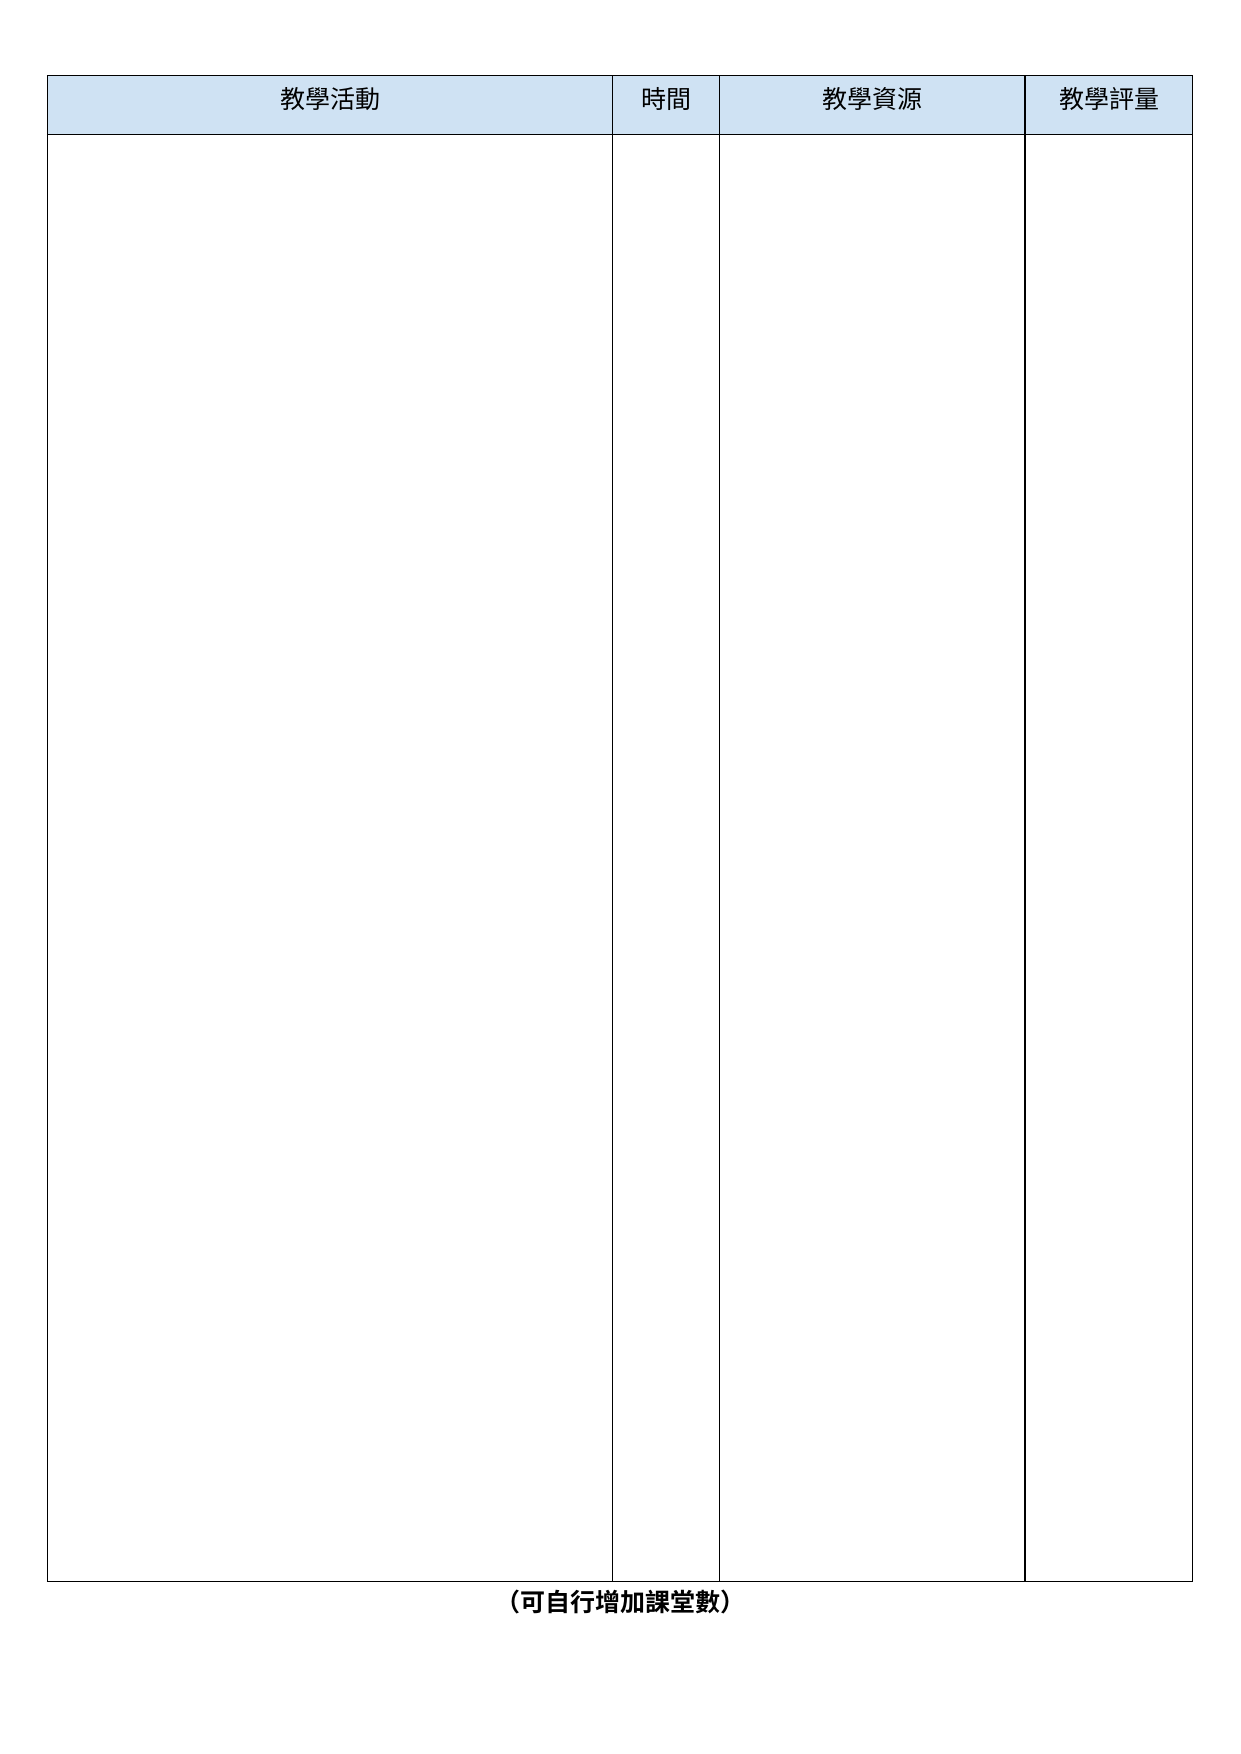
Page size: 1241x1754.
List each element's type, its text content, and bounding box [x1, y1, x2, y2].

text （可自行增加課堂數） [47, 1582, 1193, 1618]
table_cell [613, 135, 719, 1581]
table_cell 教學資源 [720, 76, 1024, 134]
table_cell [48, 135, 612, 1581]
table_cell 教學評量 [1026, 76, 1192, 134]
table_cell [1026, 135, 1192, 1581]
table_cell 教學活動 [48, 76, 612, 134]
table_cell 時間 [613, 76, 719, 134]
table_cell [720, 135, 1024, 1581]
